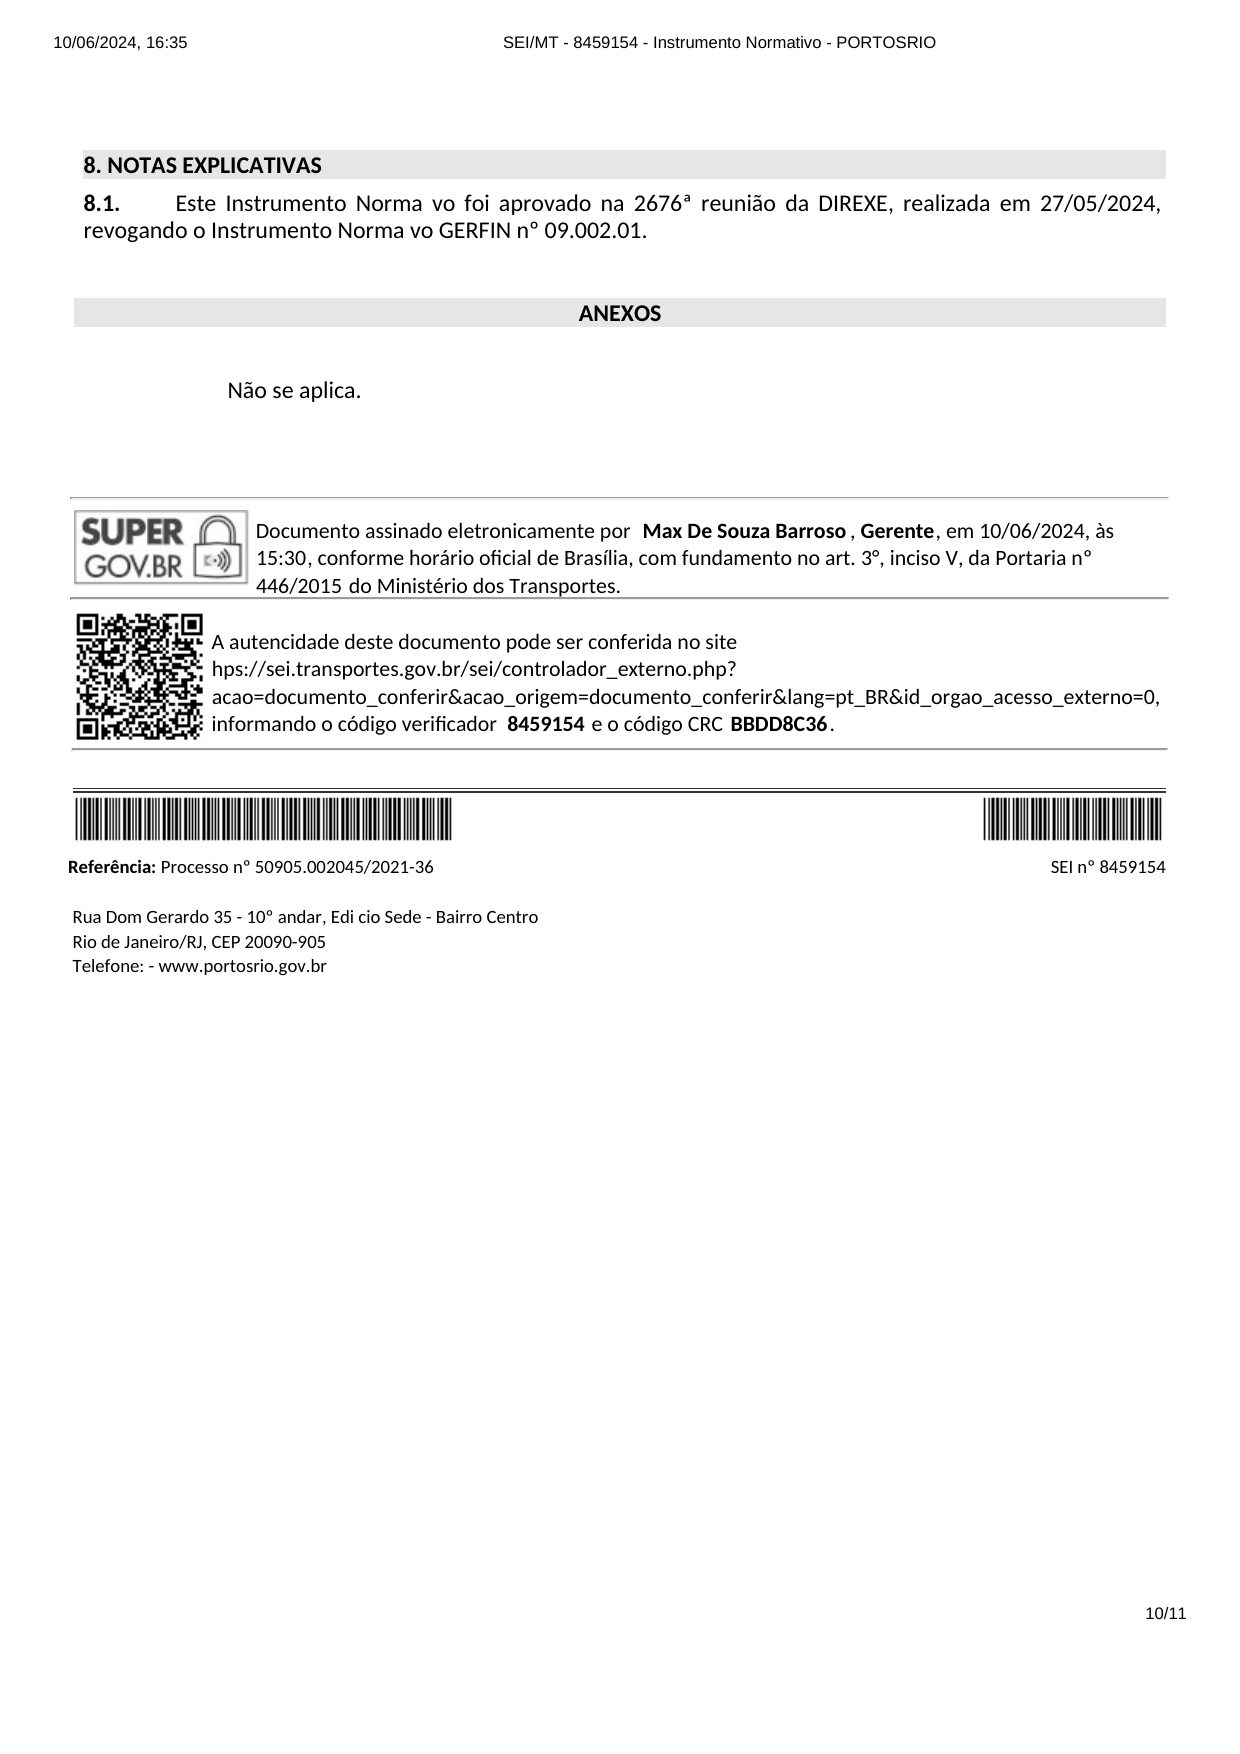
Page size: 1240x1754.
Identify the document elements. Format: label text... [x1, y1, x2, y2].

text Rua Dom Gerardo 35 - 10º andar, Edi cio Sede - Bairro Centro [72, 906, 1166, 928]
text 8.1. Este Instrumento Norma vo foi aprovado na 2676ª reunião da DIREXE, realizada em 27/05/2024, revogando o Instrumento Norma vo GERFIN nº 09.002.01. [83, 190, 1164, 245]
text Não se aplica. [227, 376, 1164, 404]
text Rio de Janeiro/RJ, CEP 20090-905 Telefone: - www.portosrio.gov.br [72, 930, 388, 977]
subtitle 8. NOTAS EXPLICATIVAS [83, 150, 1166, 179]
subtitle ANEXOS [74, 298, 1166, 327]
text Referência: Processo nº 50905.002045/2021-36 SEI nº 8459154 [53, 851, 1166, 879]
